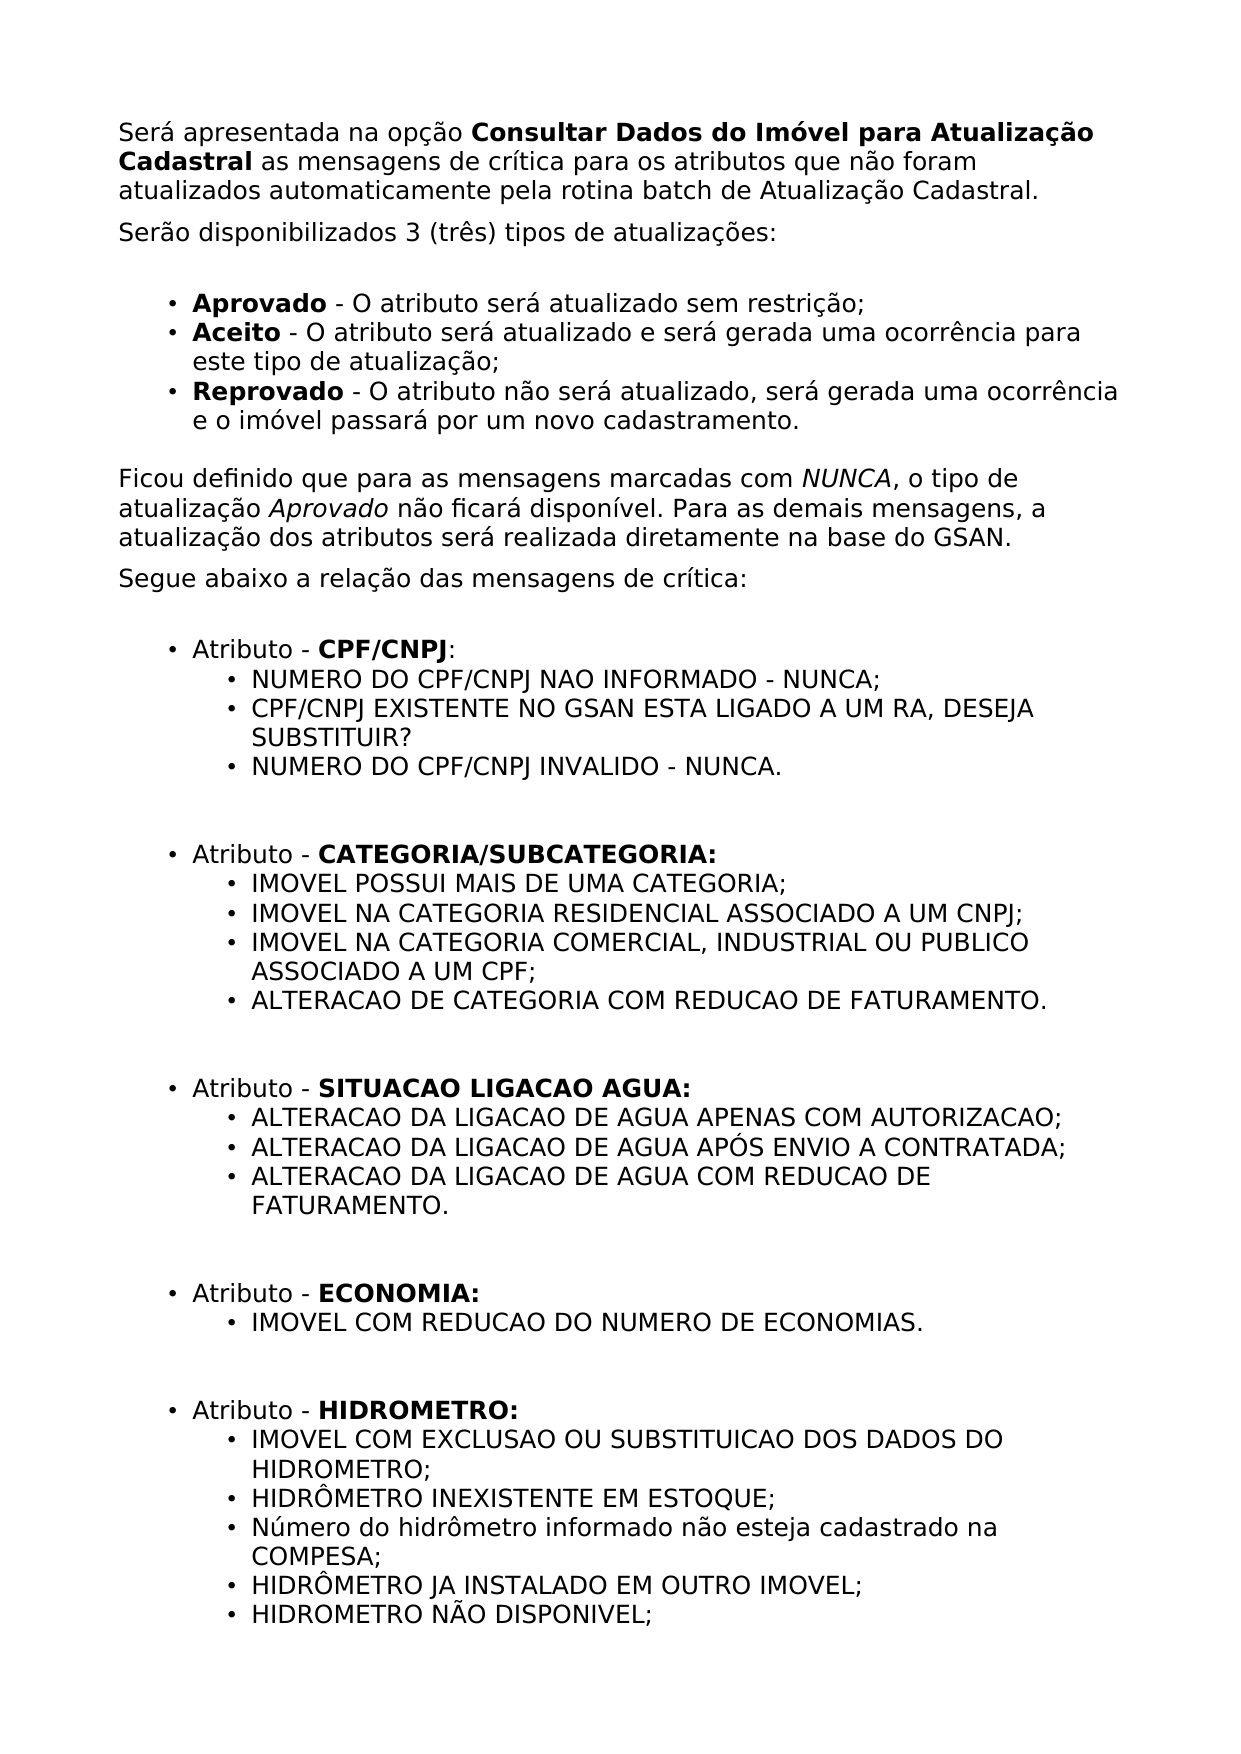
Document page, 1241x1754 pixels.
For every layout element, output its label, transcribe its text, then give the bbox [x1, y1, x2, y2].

list Atributo - HIDROMETRO: [177, 1397, 1122, 1426]
list ALTERACAO DA LIGACAO DE AGUA APENAS COM AUTORIZACAO; [236, 1104, 1122, 1133]
text Segue abaixo a relação das mensagens de crítica: [118, 564, 1122, 594]
list IMOVEL COM REDUCAO DO NUMERO DE ECONOMIAS. [236, 1308, 1122, 1338]
list HIDROMETRO NÃO DISPONIVEL; [236, 1601, 1122, 1630]
list IMOVEL POSSUI MAIS DE UMA CATEGORIA; [236, 870, 1122, 899]
text Será apresentada na opção Consultar Dados do Imóvel para Atualização Cadastral as mensagens de crítica para os atributos que não foram atualizados automaticamente pela rotina batch de Atualização Cadastral. [118, 118, 1122, 206]
list ALTERACAO DA LIGACAO DE AGUA COM REDUCAO DE FATURAMENTO. [236, 1162, 1122, 1220]
list ALTERACAO DE CATEGORIA COM REDUCAO DE FATURAMENTO. [236, 986, 1122, 1016]
list ALTERACAO DA LIGACAO DE AGUA APÓS ENVIO A CONTRATADA; [236, 1133, 1122, 1162]
list IMOVEL NA CATEGORIA COMERCIAL, INDUSTRIAL OU PUBLICO ASSOCIADO A UM CPF; [236, 928, 1122, 986]
list HIDRÔMETRO JA INSTALADO EM OUTRO IMOVEL; [236, 1572, 1122, 1601]
list CPF/CNPJ EXISTENTE NO GSAN ESTA LIGADO A UM RA, DESEJA SUBSTITUIR? [236, 694, 1122, 752]
text Serão disponibilizados 3 (três) tipos de atualizações: [118, 218, 1122, 247]
list HIDRÔMETRO INEXISTENTE EM ESTOQUE; [236, 1484, 1122, 1513]
list Atributo - SITUACAO LIGACAO AGUA: [177, 1074, 1122, 1104]
list Atributo - CATEGORIA/SUBCATEGORIA: [177, 841, 1122, 870]
list NUMERO DO CPF/CNPJ INVALIDO - NUNCA. [236, 752, 1122, 782]
list Atributo - CPF/CNPJ: [177, 636, 1122, 665]
list Aceito - O atributo será atualizado e será gerada uma ocorrência para este tipo de atualização; [177, 318, 1122, 377]
text Ficou definido que para as mensagens marcadas com NUNCA, o tipo de atualização Aprovado não ficará disponível. Para as demais mensagens, a atualização dos atributos será realizada diretamente na base do GSAN. [118, 464, 1122, 552]
list Número do hidrômetro informado não esteja cadastrado na COMPESA; [236, 1513, 1122, 1572]
list Atributo - ECONOMIA: [177, 1279, 1122, 1308]
list IMOVEL NA CATEGORIA RESIDENCIAL ASSOCIADO A UM CNPJ; [236, 899, 1122, 928]
list IMOVEL COM EXCLUSAO OU SUBSTITUICAO DOS DADOS DO HIDROMETRO; [236, 1426, 1122, 1484]
list Aprovado - O atributo será atualizado sem restrição; [177, 289, 1122, 318]
list NUMERO DO CPF/CNPJ NAO INFORMADO - NUNCA; [236, 665, 1122, 694]
list Reprovado - O atributo não será atualizado, será gerada uma ocorrência e o imóvel passará por um novo cadastramento. [177, 377, 1122, 435]
